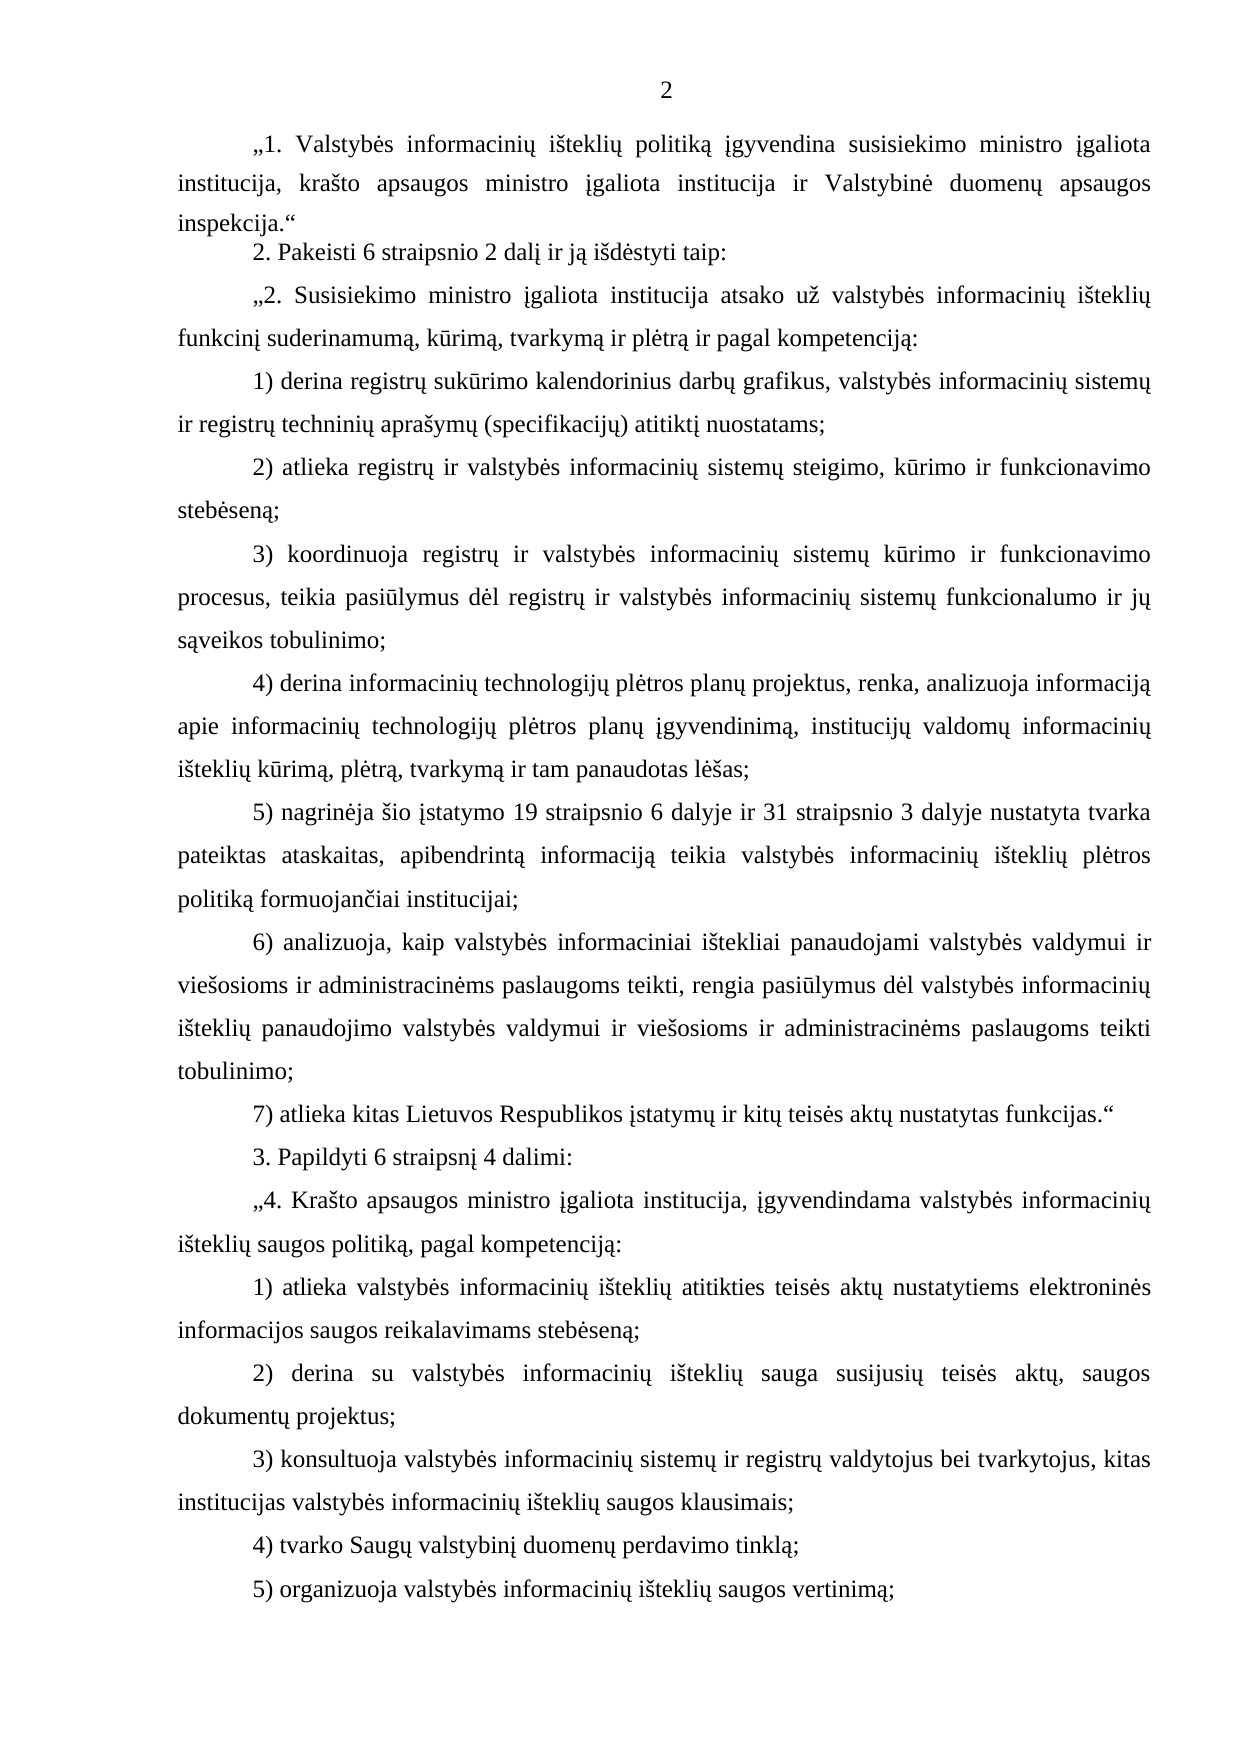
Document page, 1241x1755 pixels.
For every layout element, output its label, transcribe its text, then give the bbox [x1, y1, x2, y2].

text 6) analizuoja, kaip valstybės informaciniai ištekliai panaudojami valstybės valdymui ir viešosioms ir administracinėms paslaugoms teikti, rengia pasiūlymus dėl valstybės informacinių išteklių panaudojimo valstybės valdymui ir viešosioms ir administracinėms paslaugoms teikti tobulinimo; [177, 927, 1152, 1085]
text 3) konsultuoja valstybės informacinių sistemų ir registrų valdytojus bei tvarkytojus, kitas institucijas valstybės informacinių išteklių saugos klausimais; [177, 1444, 1152, 1516]
text „1. Valstybės informacinių išteklių politiką įgyvendina susisiekimo ministro įgaliota institucija, krašto apsaugos ministro įgaliota institucija ir Valstybinė duomenų apsaugos inspekcija.“ [177, 118, 1152, 237]
text 5) organizuoja valstybės informacinių išteklių saugos vertinimą; [177, 1574, 1152, 1602]
text 2. Pakeisti 6 straipsnio 2 dalį ir ją išdėstyti taip: [177, 237, 1152, 266]
text „2. Susisiekimo ministro įgaliota institucija atsako už valstybės informacinių išteklių funkcinį suderinamumą, kūrimą, tvarkymą ir plėtrą ir pagal kompetenciją: [177, 280, 1152, 352]
text 4) tvarko Saugų valstybinį duomenų perdavimo tinklą; [177, 1531, 1152, 1559]
text 2) derina su valstybės informacinių išteklių sauga susijusių teisės aktų, saugos dokumentų projektus; [177, 1358, 1152, 1430]
text 3) koordinuoja registrų ir valstybės informacinių sistemų kūrimo ir funkcionavimo procesus, teikia pasiūlymus dėl registrų ir valstybės informacinių sistemų funkcionalumo ir jų sąveikos tobulinimo; [177, 539, 1152, 654]
text 4) derina informacinių technologijų plėtros planų projektus, renka, analizuoja informaciją apie informacinių technologijų plėtros planų įgyvendinimą, institucijų valdomų informacinių išteklių kūrimą, plėtrą, tvarkymą ir tam panaudotas lėšas; [177, 668, 1152, 783]
text 3. Papildyti 6 straipsnį 4 dalimi: [177, 1142, 1152, 1171]
text „4. Krašto apsaugos ministro įgaliota institucija, įgyvendindama valstybės informacinių išteklių saugos politiką, pagal kompetenciją: [177, 1186, 1152, 1257]
text 5) nagrinėja šio įstatymo 19 straipsnio 6 dalyje ir 31 straipsnio 3 dalyje nustatyta tvarka pateiktas ataskaitas, apibendrintą informaciją teikia valstybės informacinių išteklių plėtros politiką formuojančiai institucijai; [177, 797, 1152, 912]
text 7) atlieka kitas Lietuvos Respublikos įstatymų ir kitų teisės aktų nustatytas funkcijas.“ [177, 1099, 1152, 1128]
text 1) atlieka valstybės informacinių išteklių atitikties teisės aktų nustatytiems elektroninės informacijos saugos reikalavimams stebėseną; [177, 1272, 1152, 1344]
text 1) derina registrų sukūrimo kalendorinius darbų grafikus, valstybės informacinių sistemų ir registrų techninių aprašymų (specifikacijų) atitiktį nuostatams; [177, 366, 1152, 438]
text 2) atlieka registrų ir valstybės informacinių sistemų steigimo, kūrimo ir funkcionavimo stebėseną; [177, 452, 1152, 524]
